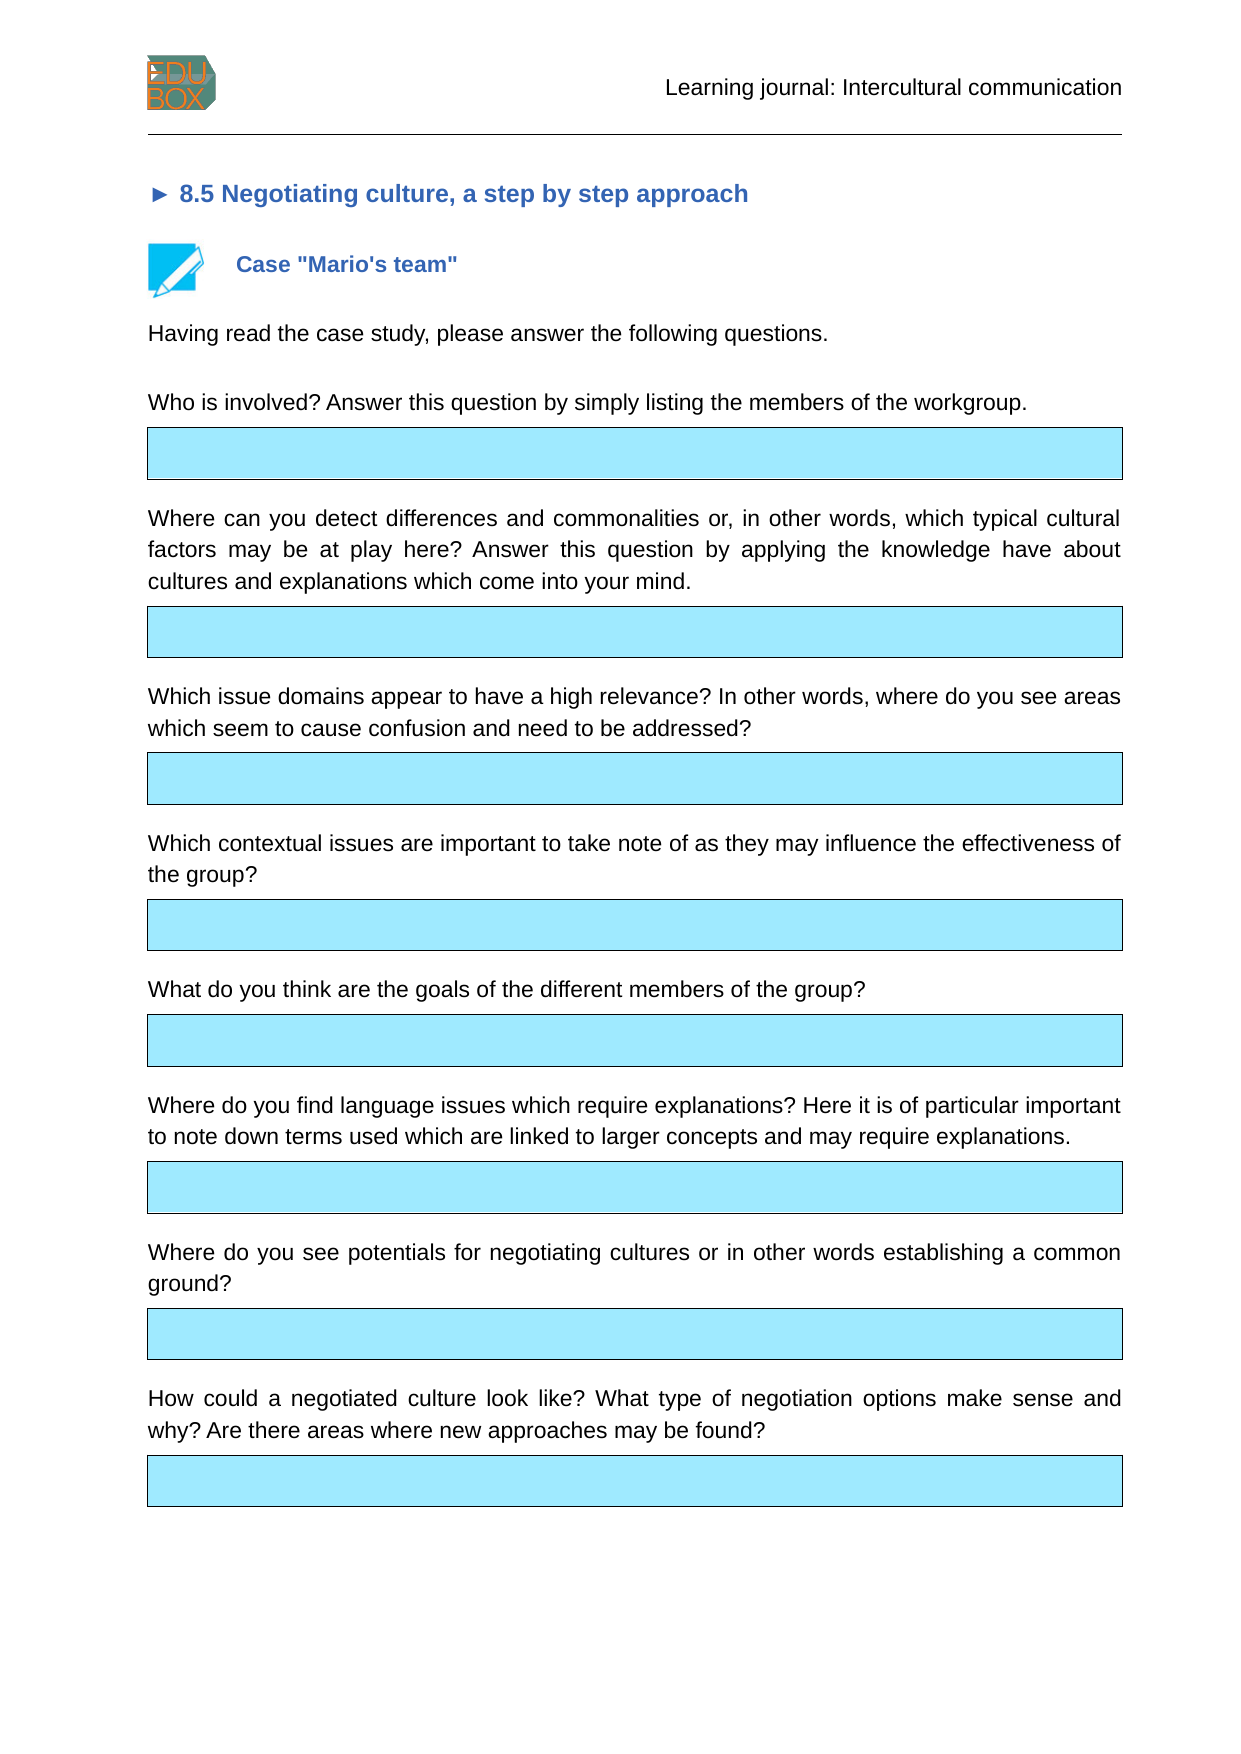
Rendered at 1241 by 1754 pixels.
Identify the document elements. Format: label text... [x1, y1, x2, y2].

table_header [148, 1456, 1122, 1506]
table_header [148, 1309, 1122, 1359]
table_header [206, 239, 236, 295]
table_header [148, 900, 1122, 950]
text How could a negotiated culture look like? What type of negotiation options make sense and why? Are there areas where new approaches may be found? [148, 1385, 1122, 1443]
text Where can you detect differences and commonalities or, in other words, which typical cultural factors may be at play here? Answer this question by applying the knowledge have about cultures and explanations which come into your mind. [148, 504, 1122, 594]
table_header [148, 1015, 1122, 1066]
text What do you think are the goals of the different members of the group? [148, 976, 1122, 1003]
text Where do you find language issues which require explanations? Here it is of particular important to note down terms used which are linked to larger concepts and may require explanations. [148, 1092, 1122, 1149]
text Where do you see potentials for negotiating cultures or in other words establishing a common ground? [148, 1238, 1122, 1296]
table_header [148, 428, 1122, 478]
table_header [148, 753, 1122, 804]
table_header Case "Mario's team" [236, 239, 1121, 295]
text Having read the case study, please answer the following questions. [148, 320, 1122, 347]
text Which issue domains appear to have a high relevance? In other words, where do you see areas which seem to cause confusion and need to be addressed? [148, 683, 1122, 741]
table_header [148, 607, 1122, 657]
subtitle ► 8.5 Negotiating culture, a step by step approach [148, 179, 1122, 208]
text Which contextual issues are important to take note of as they may influence the effectiveness of the group? [148, 830, 1122, 888]
text Who is involved? Answer this question by simply listing the members of the workgroup. [148, 389, 1122, 416]
table_header [148, 1162, 1122, 1212]
